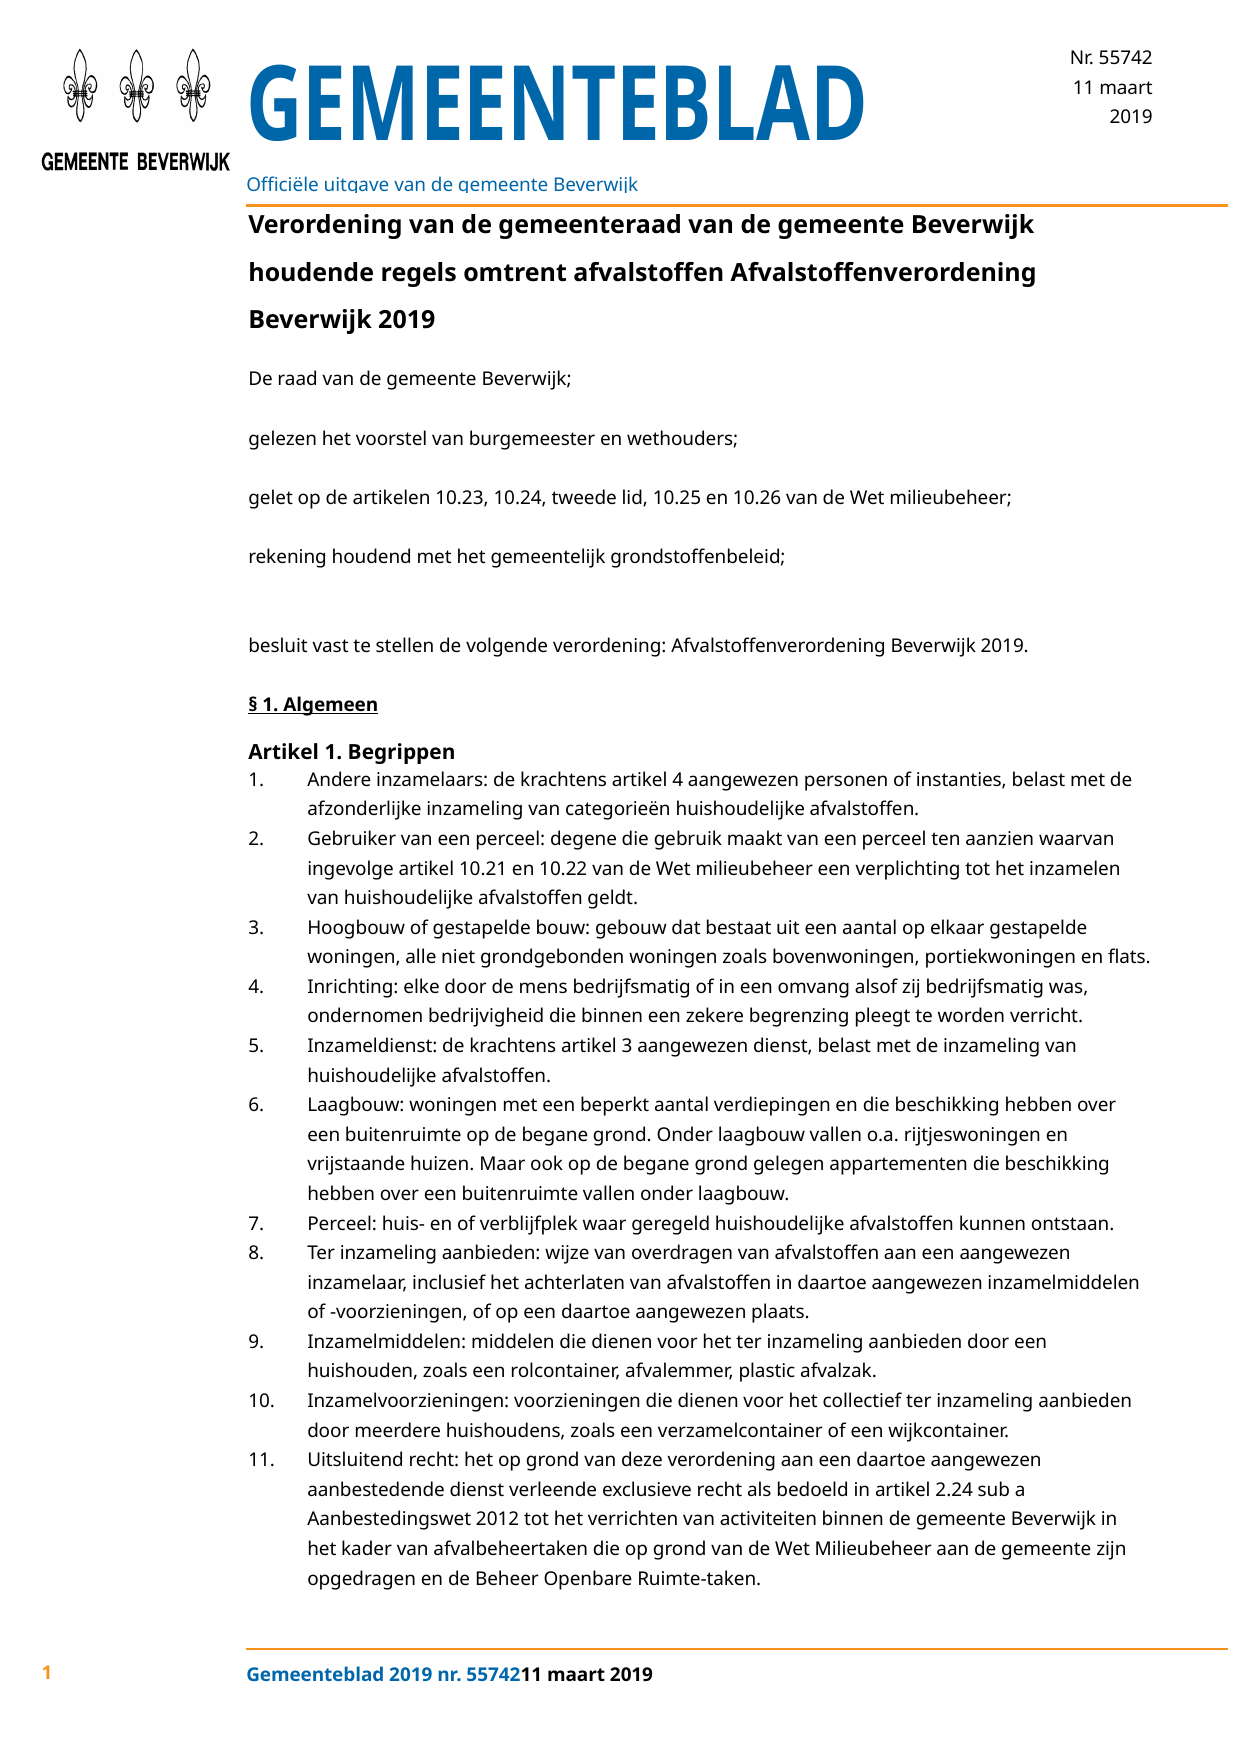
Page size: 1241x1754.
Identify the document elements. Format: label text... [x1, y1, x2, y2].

text Verordening van de gemeenteraad van de gemeente Beverwijk houdende regels omtrent afvalstoffen Afvalstoffenverordening Beverwijk 2019 [248, 207, 1152, 336]
text gelezen het voorstel van burgemeester en wethouders; [248, 425, 1152, 450]
list Inzameldienst: de krachtens artikel 3 aangewezen dienst, belast met de inzameling van huishoudelijke afvalstoffen. [248, 1032, 1152, 1087]
list Ter inzameling aanbieden: wijze van overdragen van afvalstoffen aan een aangewezen inzamelaar, inclusief het achterlaten van afvalstoffen in daartoe aangewezen inzamelmiddelen of -voorzieningen, of op een daartoe aangewezen plaats. [248, 1239, 1152, 1324]
list Inzamelmiddelen: middelen die dienen voor het ter inzameling aanbieden door een huishouden, zoals een rolcontainer, afvalemmer, plastic afvalzak. [248, 1328, 1152, 1383]
text Artikel 1. Begrippen [248, 737, 1152, 766]
text De raad van de gemeente Beverwijk; [248, 366, 1152, 391]
list Laagbouw: woningen met een beperkt aantal verdiepingen en die beschikking hebben over een buitenruimte op de begane grond. Onder laagbouw vallen o.a. rijtjeswoningen en vrijstaande huizen. Maar ook op de begane grond gelegen appartementen die beschikking hebben over een buitenruimte vallen onder laagbouw. [248, 1091, 1152, 1206]
list Inzamelvoorzieningen: voorzieningen die dienen voor het collectief ter inzameling aanbieden door meerdere huishoudens, zoals een verzamelcontainer of een wijkcontainer. [248, 1387, 1152, 1442]
text gelet op de artikelen 10.23, 10.24, tweede lid, 10.25 en 10.26 van de Wet milieubeheer; [248, 484, 1152, 509]
picture [41, 47, 231, 172]
text besluit vast te stellen de volgende verordening: Afvalstoffenverordening Beverwijk 2019. [248, 632, 1152, 657]
text § 1. Algemeen [248, 691, 1152, 717]
list Inrichting: elke door de mens bedrijfsmatig of in een omvang alsof zij bedrijfsmatig was, ondernomen bedrijvigheid die binnen een zekere begrenzing pleegt te worden verricht. [248, 973, 1152, 1028]
list Uitsluitend recht: het op grond van deze verordening aan een daartoe aangewezen aanbestedende dienst verleende exclusieve recht als bedoeld in artikel 2.24 sub a Aanbestedingswet 2012 tot het verrichten van activiteiten binnen de gemeente Beverwijk in het kader van afvalbeheertaken die op grond van de Wet Milieubeheer aan de gemeente zijn opgedragen en de Beheer Openbare Ruimte-taken. [248, 1446, 1152, 1590]
list Hoogbouw of gestapelde bouw: gebouw dat bestaat uit een aantal op elkaar gestapelde woningen, alle niet grondgebonden woningen zoals bovenwoningen, portiekwoningen en flats. [248, 914, 1152, 969]
list Gebruiker van een perceel: degene die gebruik maakt van een perceel ten aanzien waarvan ingevolge artikel 10.21 en 10.22 van de Wet milieubeheer een verplichting tot het inzamelen van huishoudelijke afvalstoffen geldt. [248, 825, 1152, 910]
text rekening houdend met het gemeentelijk grondstoffenbeleid; [248, 543, 1152, 569]
list Perceel: huis- en of verblijfplek waar geregeld huishoudelijke afvalstoffen kunnen ontstaan. [248, 1210, 1152, 1235]
list Andere inzamelaars: de krachtens artikel 4 aangewezen personen of instanties, belast met de afzonderlijke inzameling van categorieën huishoudelijke afvalstoffen. [248, 766, 1152, 821]
